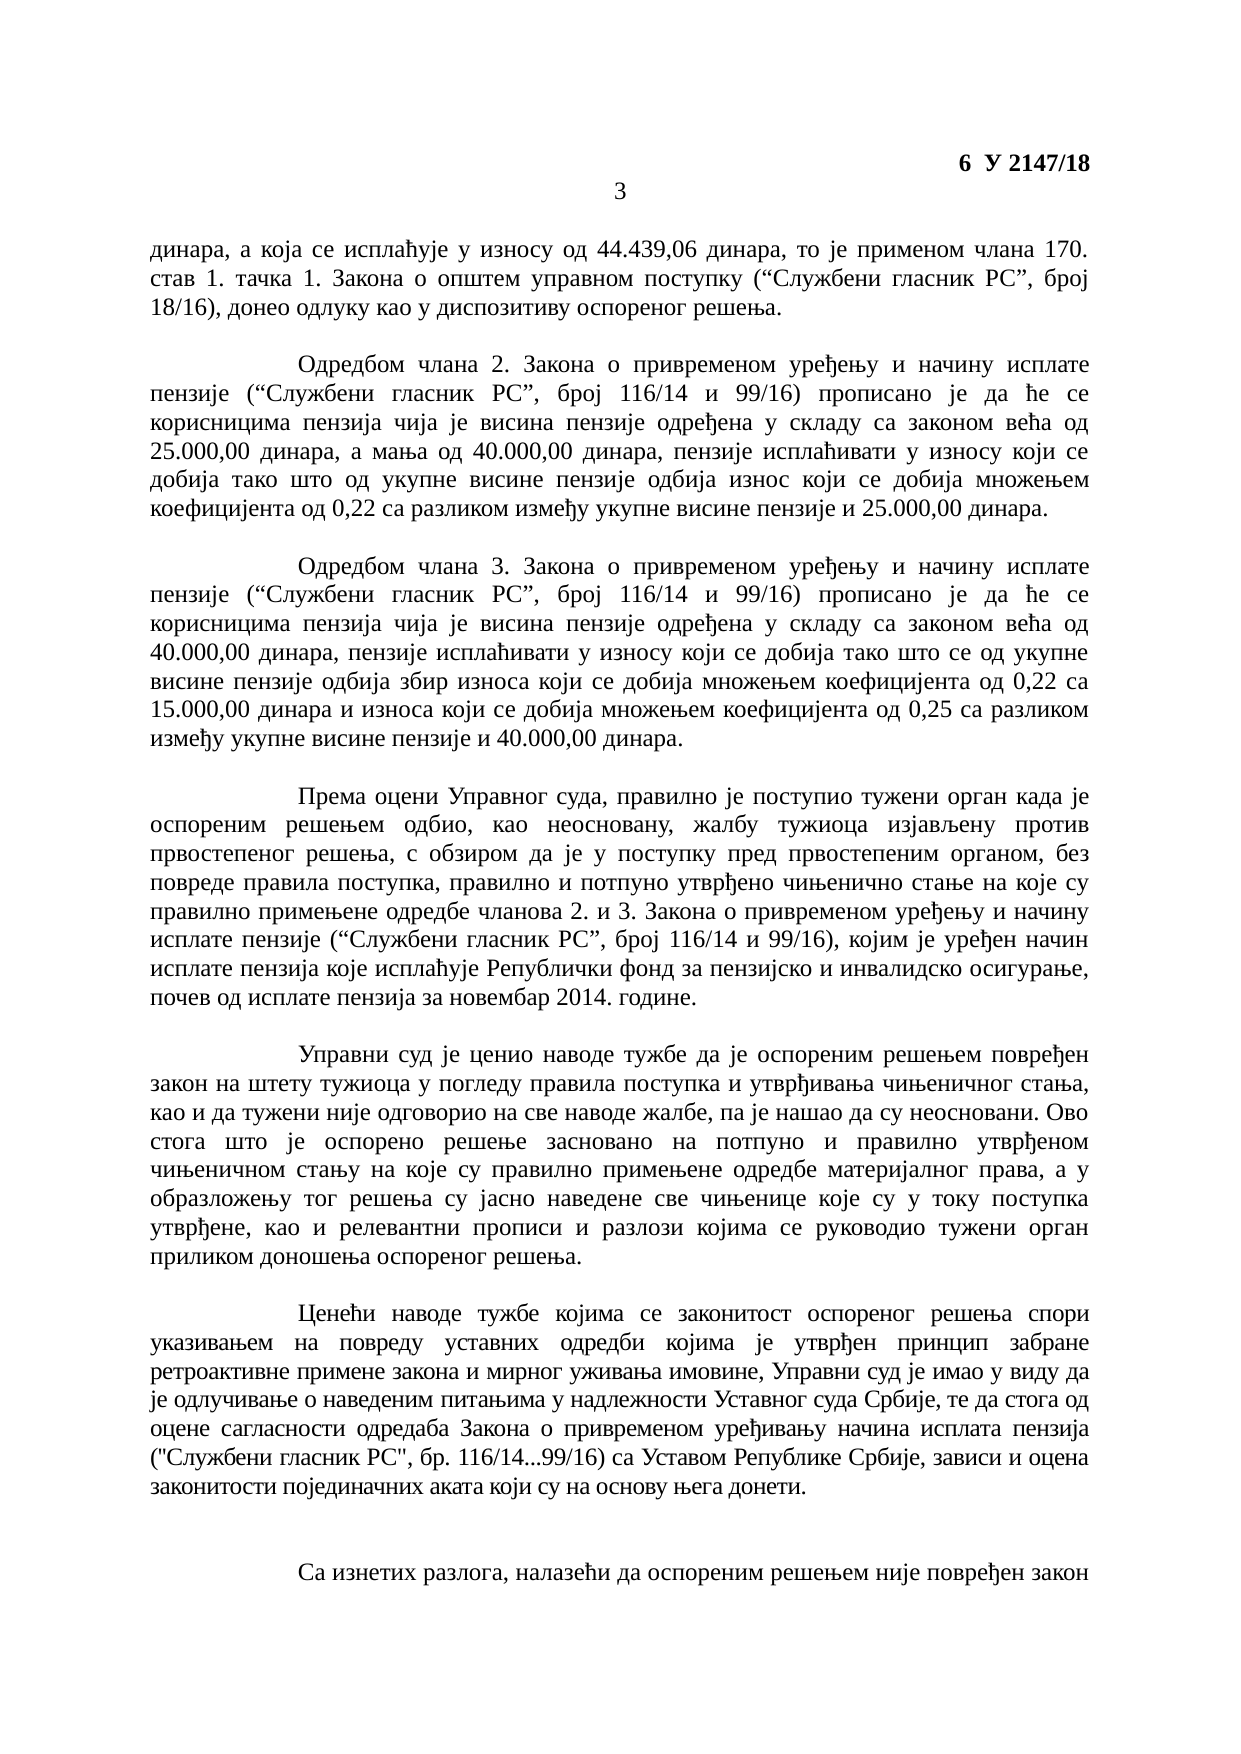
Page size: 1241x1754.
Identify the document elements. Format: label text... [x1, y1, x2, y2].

text Одредбом члана 3. Закона о привременом уређењу и начину исплате пензије (“Службени гласник РС”, број 116/14 и 99/16) прописано је да ће се корисницима пензија чија је висина пензије одређена у складу са законом већа од 40.000,00 динара, пензије исплаћивати у износу који се добија тако што се од укупне висине пензије одбија збир износа који се добија множењем коефицијента од 0,22 са 15.000,00 динара и износа који се добија множењем коефицијента од 0,25 са разликом између укупне висине пензије и 40.000,00 динара. [150, 551, 1090, 752]
text Одредбом члана 2. Закона о привременом уређењу и начину исплате пензије (“Службени гласник РС”, број 116/14 и 99/16) прописано је да ће се корисницима пензија чија је висина пензије одређена у складу са законом већа од 25.000,00 динара, а мања од 40.000,00 динара, пензије исплаћивати у износу који се добија тако што од укупне висине пензије одбија износ који се добија множењем коефицијента од 0,22 са разликом између укупне висине пензије и 25.000,00 динара. [150, 349, 1090, 522]
text Према оцени Управног суда, правилно је поступио тужени орган када је оспореним решењем одбио, као неосновану, жалбу тужиоца изјављену против првостепеног решења, с обзиром да је у поступку пред првостепеним органом, без повреде правила поступка, правилно и потпуно утврђено чињенично стање на које су правилно примењене одредбе чланова 2. и 3. Закона о привременом уређењу и начину исплате пензије (“Службени гласник РС”, број 116/14 и 99/16), којим је уређен начин исплате пензија које исплаћује Републички фонд за пензијско и инвалидско осигурање, почев од исплате пензија за новембар 2014. године. [150, 781, 1090, 1011]
text Управни суд је ценио наводе тужбе да је оспореним решењем повређен закон на штету тужиоца у погледу правила поступка и утврђивања чињеничног стања, као и да тужени није одговорио на све наводе жалбе, па је нашао да су неосновани. Ово стога што је оспорено решење засновано на потпуно и правилно утврђеном чињеничном стању на које су правилно примењене одредбе материјалног права, а у образложењу тог решења су јасно наведене све чињенице које су у току поступка утврђене, као и релевантни прописи и разлози којима се руководио тужени орган приликом доношења оспореног решења. [150, 1039, 1090, 1269]
text Ценећи наводе тужбе којима се законитост оспореног решења спори указивањем на повреду уставних одредби којима је утврђен принцип забране ретроактивне примене закона и мирног уживања имовине, Управни суд је имао у виду да је одлучивање о наведеним питањима у надлежности Уставног суда Србије, те да стога од оцене сагласности одредаба Закона о привременом уређивању начина исплата пензија (''Службени гласник РС", бр. 116/14...99/16) са Уставом Републике Србије, зависи и оцена законитости појединачних аката који су на основу њега донети. [150, 1298, 1090, 1499]
text динара, а која се исплаћује у износу од 44.439,06 динара, то је применом члана 170. став 1. тачка 1. Закона о општем управном поступку (“Службени гласник РС”, број 18/16), донео одлуку као у диспозитиву оспореног решења. [150, 234, 1090, 321]
text Са изнетих разлога, налазећи да оспореним решењем није повређен закон [150, 1557, 1090, 1586]
